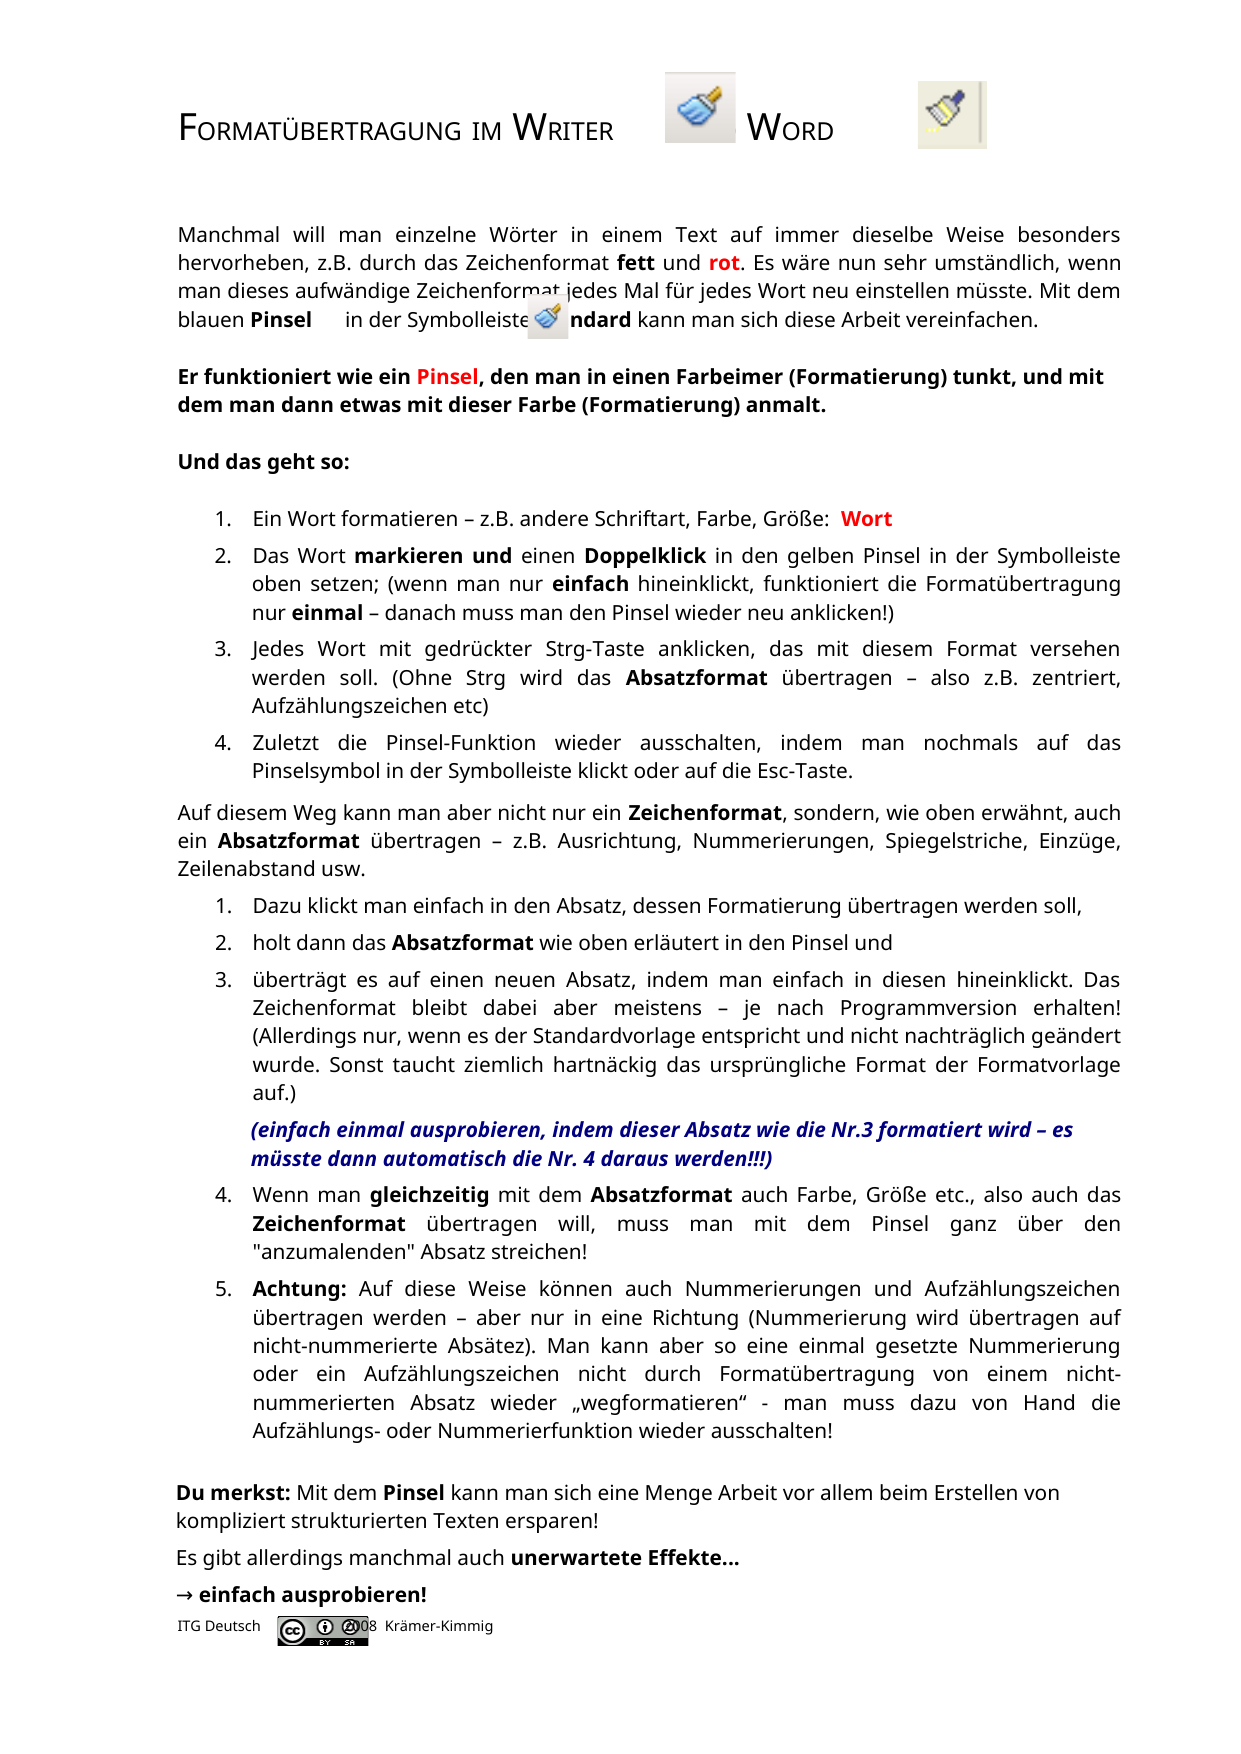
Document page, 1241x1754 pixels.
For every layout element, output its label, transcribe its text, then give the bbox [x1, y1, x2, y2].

text Auf diesem Weg kann man aber nicht nur ein Zeichenformat, sondern, wie oben erwähnt, auch ein Absatzformat übertragen – z.B. Ausrichtung, Nummerierungen, Spiegelstriche, Einzüge, Zeilenabstand usw. [177, 798, 1122, 883]
text (einfach einmal ausprobieren, indem dieser Absatz wie die Nr.3 formatiert wird – es müsste dann automatisch die Nr. 4 daraus werden!!!) [251, 1115, 1122, 1172]
text → einfach ausprobieren! [176, 1580, 1122, 1608]
picture [277, 1616, 369, 1647]
list Jedes Wort mit gedrückter Strg-Taste anklicken, das mit diesem Format versehen werden soll. (Ohne Strg wird das Absatzformat übertragen – also z.B. zentriert, Aufzählungszeichen etc) [214, 634, 1122, 720]
list Das Wort markieren und einen Doppelklick in den gelben Pinsel in der Symbolleiste oben setzen; (wenn man nur einfach hineinklickt, funktioniert die Formatübertragung nur einmal – danach muss man den Pinsel wieder neu anklicken!) [214, 541, 1122, 626]
subtitle Du merkst: Mit dem Pinsel kann man sich eine Menge Arbeit vor allem beim Erstellen von kompliziert strukturierten Texten ersparen! [176, 1478, 1122, 1535]
list Achtung: Auf diese Weise können auch Nummerierungen und Aufzählungszeichen übertragen werden – aber nur in eine Richtung (Nummerierung wird übertragen auf nicht-nummerierte Absätez). Man kann aber so eine einmal gesetzte Nummerierung oder ein Aufzählungszeichen nicht durch Formatübertragung von einem nicht-nummerierten Absatz wieder „wegformatieren“ - man muss dazu von Hand die Aufzählungs- oder Nummerierfunktion wieder ausschalten! [215, 1274, 1122, 1445]
text Er funktioniert wie ein Pinsel, den man in einen Farbeimer (Formatierung) tunkt, und mit dem man dann etwas mit dieser Farbe (Formatierung) anmalt. [177, 362, 1122, 419]
subtitle Formatübertragung im Writer und Word [177, 100, 1122, 151]
list Dazu klickt man einfach in den Absatz, dessen Formatierung übertragen werden soll, [215, 891, 1122, 920]
list holt dann das Absatzformat wie oben erläutert in den Pinsel und [215, 928, 1122, 956]
picture [665, 72, 736, 143]
picture [917, 81, 987, 149]
list Zuletzt die Pinsel-Funktion wieder ausschalten, indem man nochmals auf das Pinselsymbol in der Symbolleiste klickt oder auf die Esc-Taste. [214, 728, 1122, 785]
text Manchmal will man einzelne Wörter in einem Text auf immer dieselbe Weise besonders hervorheben, z.B. durch das Zeichenformat fett und rot. Es wäre nun sehr umständlich, wenn man dieses aufwändige Zeichenformat jedes Mal für jedes Wort neu einstellen müsste. Mit dem blauen Pinsel in der Symbolleiste Standard kann man sich diese Arbeit vereinfachen. [177, 220, 1122, 333]
text Und das geht so: [177, 447, 1122, 476]
list Wenn man gleichzeitig mit dem Absatzformat auch Farbe, Größe etc., also auch das Zeichenformat übertragen will, muss man mit dem Pinsel ganz über den "anzumalenden" Absatz streichen! [215, 1181, 1122, 1266]
list überträgt es auf einen neuen Absatz, indem man einfach in diesen hineinklickt. Das Zeichenformat bleibt dabei aber meistens – je nach Programmversion erhalten! (Allerdings nur, wenn es der Standardvorlage entspricht und nicht nachträglich geändert wurde. Sonst taucht ziemlich hartnäckig das ursprüngliche Format der Formatvorlage auf.) [215, 965, 1122, 1107]
subtitle Es gibt allerdings manchmal auch unerwartete Effekte... [176, 1543, 1122, 1572]
list Ein Wort formatieren – z.B. andere Schriftart, Farbe, Größe: Wort [214, 504, 1122, 533]
picture [527, 294, 569, 339]
